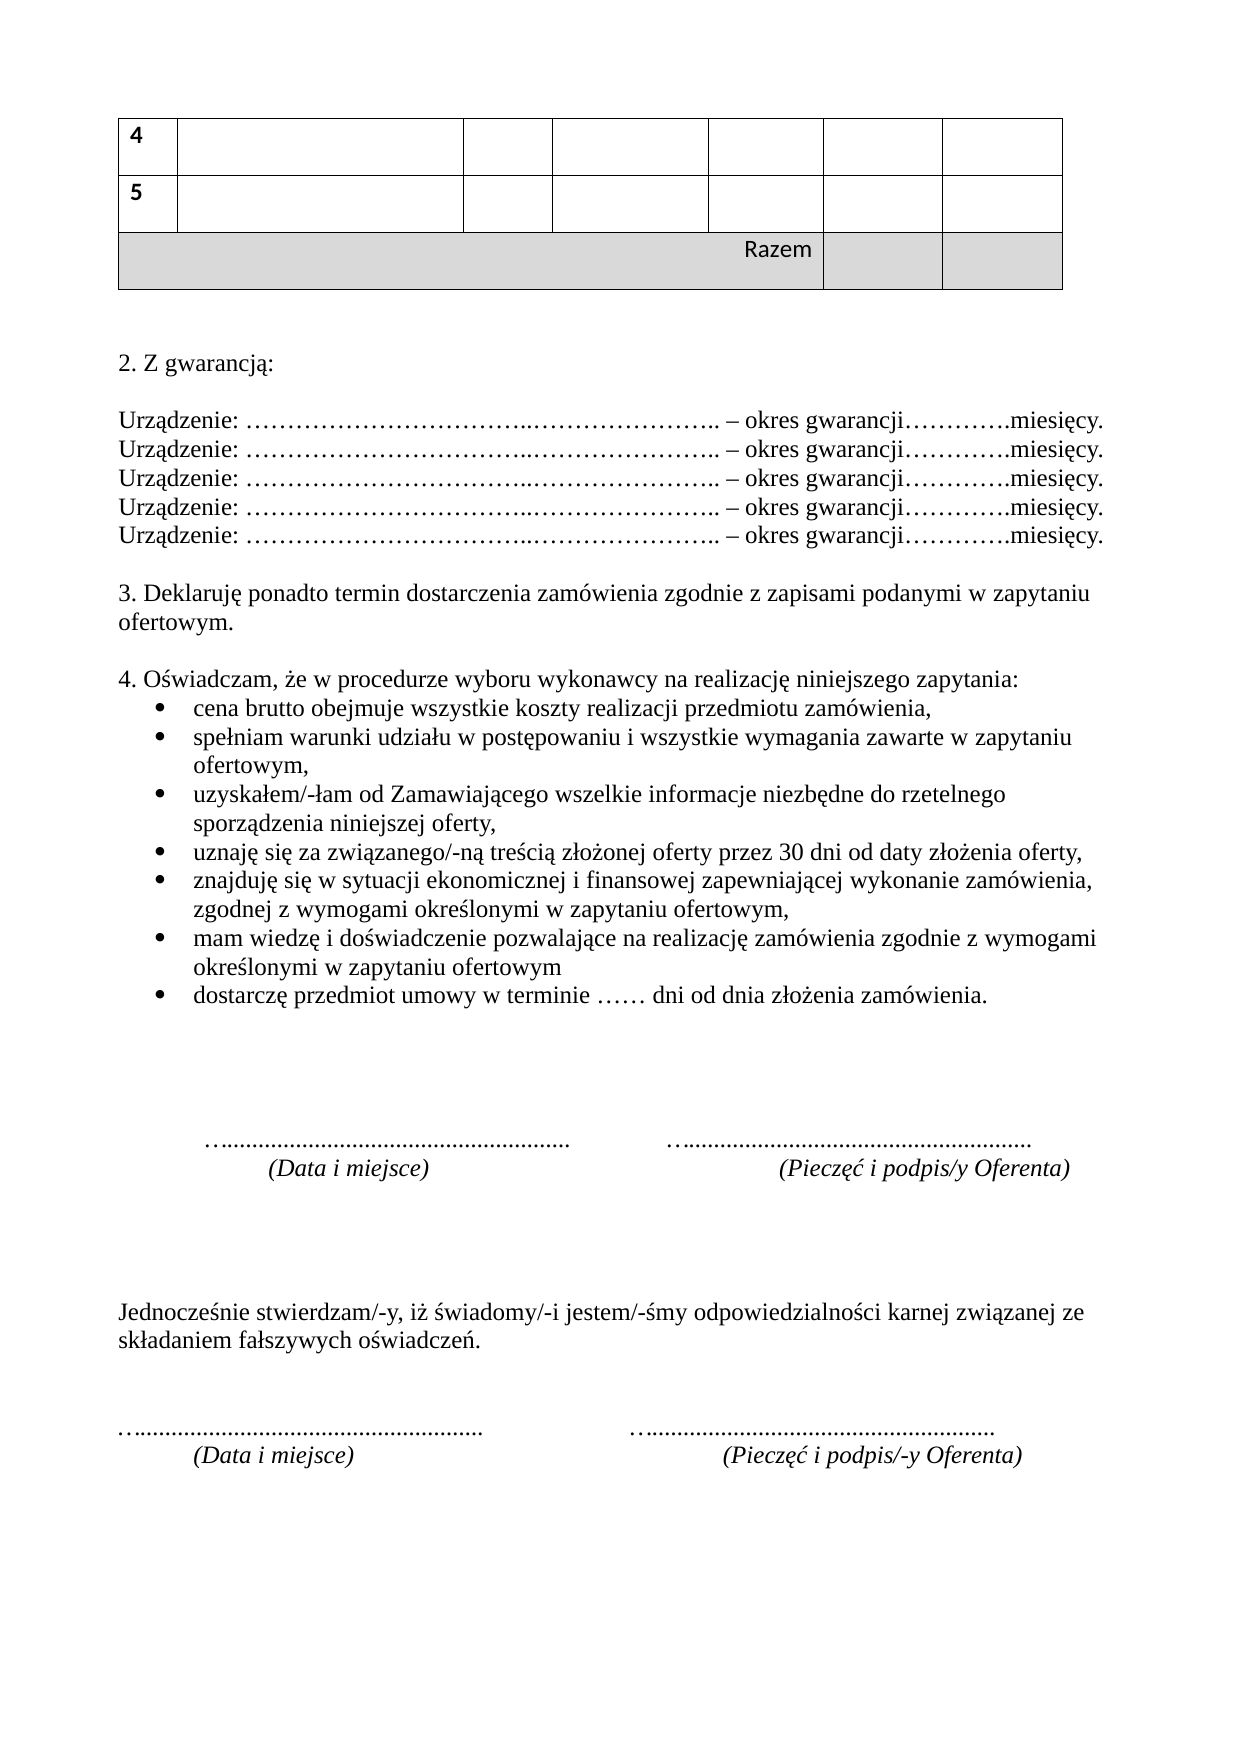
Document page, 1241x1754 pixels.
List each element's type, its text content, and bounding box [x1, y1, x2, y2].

text Urządzenie: ……………………………..………………….. – okres gwarancji………….miesięcy. [118, 492, 1122, 520]
table_cell [943, 176, 1062, 232]
text Urządzenie: ……………………………..………………….. – okres gwarancji………….miesięcy. [118, 463, 1122, 492]
table_cell [464, 119, 552, 175]
text …....................................................... …....................................................... [118, 1124, 1122, 1153]
table_cell [464, 176, 552, 232]
table_cell [553, 119, 708, 175]
table_cell [709, 176, 823, 232]
list spełniam warunki udziału w postępowaniu i wszystkie wymagania zawarte w zapytaniu ofertowym, [156, 722, 1122, 779]
text Urządzenie: ……………………………..………………….. – okres gwarancji………….miesięcy. [118, 405, 1122, 434]
table_cell [178, 176, 463, 232]
table_cell [553, 176, 708, 232]
text Urządzenie: ……………………………..………………….. – okres gwarancji………….miesięcy. [118, 434, 1122, 463]
text (Data i miejsce) (Pieczęć i podpis/-y Oferenta) [118, 1440, 1122, 1469]
table_cell [824, 233, 942, 289]
list cena brutto obejmuje wszystkie koszty realizacji przedmiotu zamówienia, [156, 693, 1122, 722]
table_cell [943, 233, 1062, 289]
table_cell 4 [119, 119, 177, 175]
text 3. Deklaruję ponadto termin dostarczenia zamówienia zgodnie z zapisami podanymi w zapytaniu ofertowym. [118, 578, 1122, 635]
text (Data i miejsce) (Pieczęć i podpis/y Oferenta) [118, 1153, 1122, 1182]
list uzyskałem/-łam od Zamawiającego wszelkie informacje niezbędne do rzetelnego sporządzenia niniejszej oferty, [156, 779, 1122, 837]
list dostarczę przedmiot umowy w terminie …… dni od dnia złożenia zamówienia. [156, 980, 1122, 1009]
text Urządzenie: ……………………………..………………….. – okres gwarancji………….miesięcy. [118, 520, 1122, 549]
table_cell 5 [119, 176, 177, 232]
table_cell Razem [119, 233, 823, 289]
list mam wiedzę i doświadczenie pozwalające na realizację zamówienia zgodnie z wymogami określonymi w zapytaniu ofertowym [156, 923, 1122, 980]
text 4. Oświadczam, że w procedurze wyboru wykonawcy na realizację niniejszego zapytania: [118, 664, 1122, 693]
table_cell [709, 119, 823, 175]
table_cell [824, 176, 942, 232]
text …....................................................... …....................................................... [118, 1412, 1122, 1440]
table_cell [943, 119, 1062, 175]
table_cell [178, 119, 463, 175]
text Jednocześnie stwierdzam/-y, iż świadomy/-i jestem/-śmy odpowiedzialności karnej związanej ze składaniem fałszywych oświadczeń. [118, 1297, 1122, 1354]
list znajduję się w sytuacji ekonomicznej i finansowej zapewniającej wykonanie zamówienia, zgodnej z wymogami określonymi w zapytaniu ofertowym, [156, 865, 1122, 923]
list uznaję się za związanego/-ną treścią złożonej oferty przez 30 dni od daty złożenia oferty, [156, 837, 1122, 865]
table_cell [824, 119, 942, 175]
text 2. Z gwarancją: [118, 348, 1122, 377]
